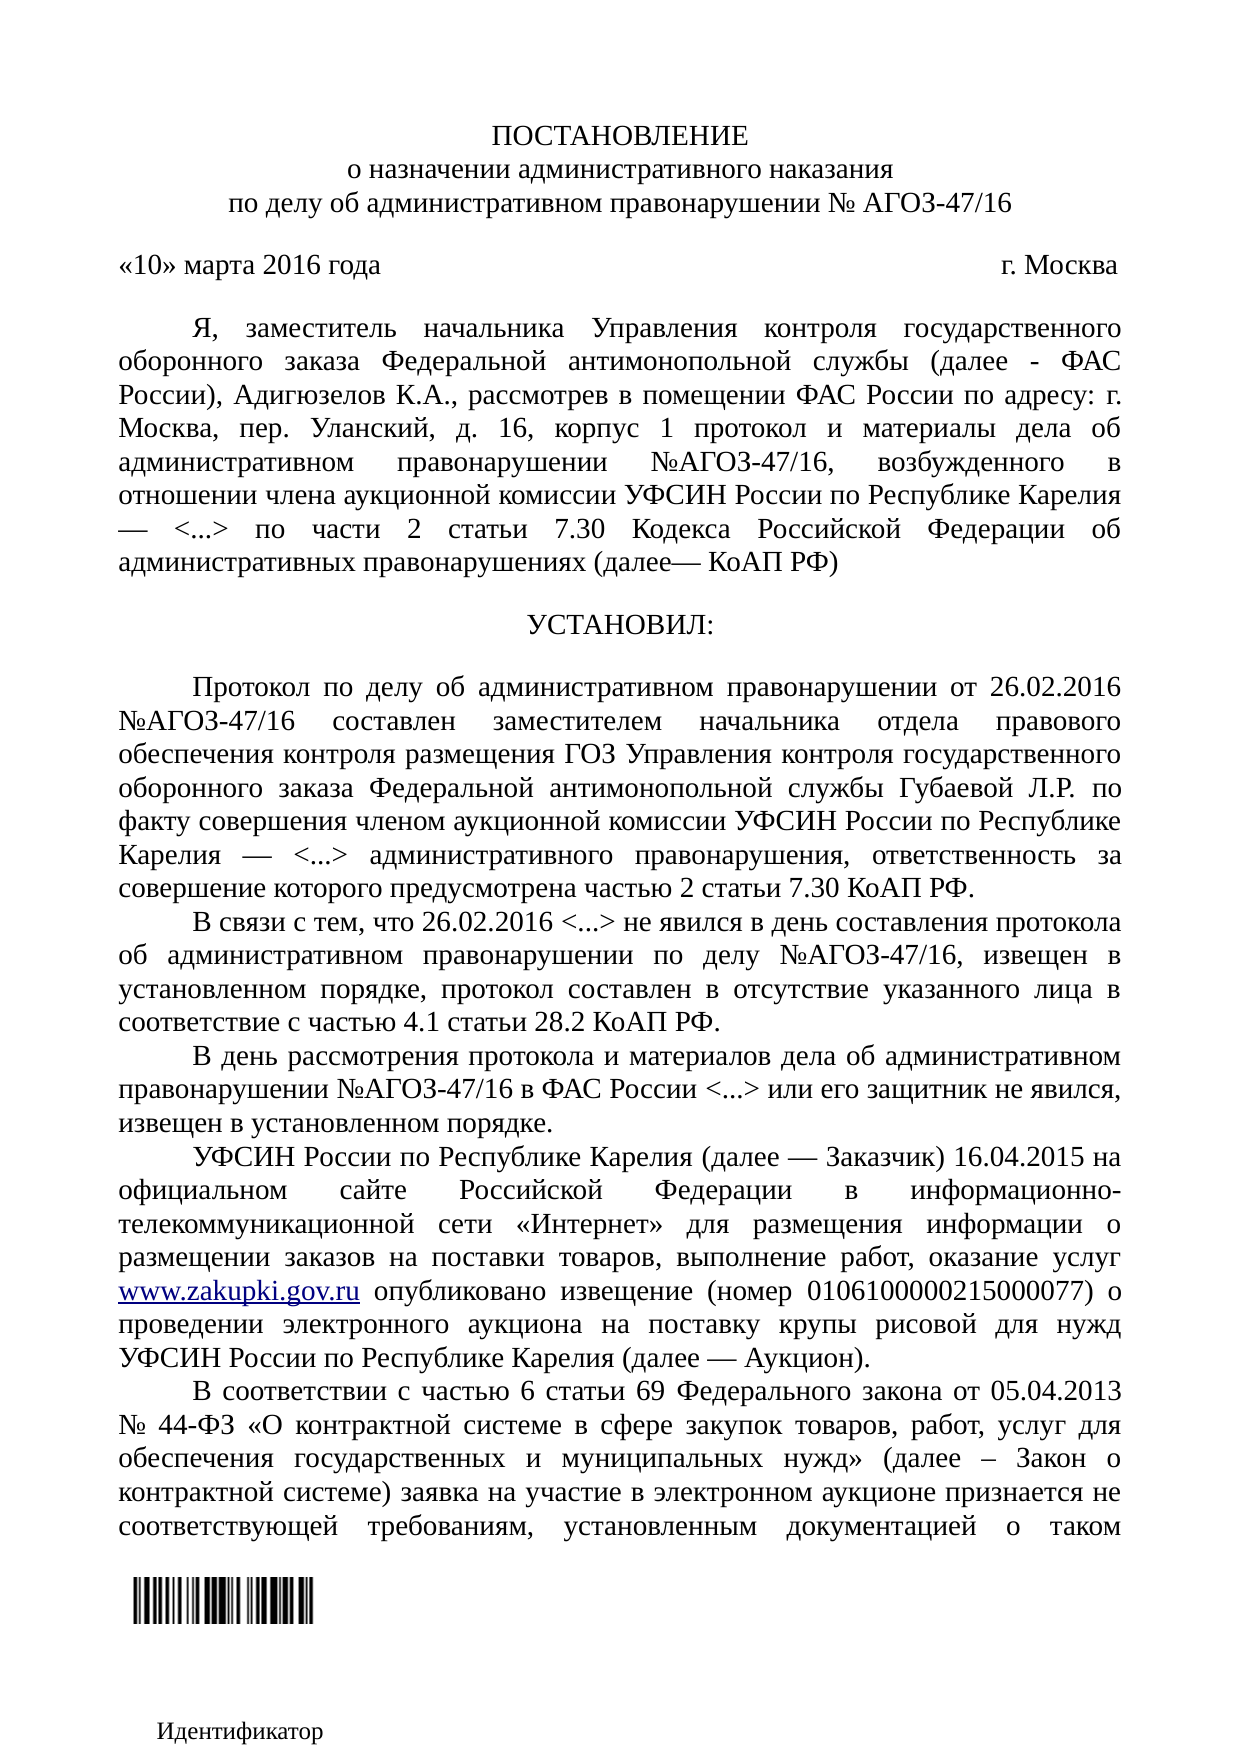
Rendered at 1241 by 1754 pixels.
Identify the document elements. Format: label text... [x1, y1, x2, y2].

text Я, заместитель начальника Управления контроля государственного оборонного заказа Федеральной антимонопольной службы (далее - ФАС России), Адигюзелов К.А., рассмотрев в помещении ФАС России по адресу: г. Москва, пер. Уланский, д. 16, корпус 1 протокол и материалы дела об административном правонарушении №АГОЗ-47/16, возбужденного в отношении члена аукционной комиссии УФСИН России по Республике Карелия — <...> по части 2 статьи 7.30 Кодекса Российской Федерации об административных правонарушениях (далее— КоАП РФ) [118, 310, 1122, 578]
text В связи с тем, что 26.02.2016 <...> не явился в день составления протокола об административном правонарушении по делу №АГОЗ-47/16, извещен в установленном порядке, протокол составлен в отсутствие указанного лица в соответствие с частью 4.1 статьи 28.2 КоАП РФ. [118, 904, 1122, 1038]
text УСТАНОВИЛ: [118, 607, 1122, 640]
text по делу об административном правонарушении № АГОЗ-47/16 [118, 185, 1122, 219]
text «10» марта 2016 года г. Москва [118, 247, 1122, 281]
text УФСИН России по Республике Карелия (далее — Заказчик) 16.04.2015 на официальном сайте Российской Федерации в информационно-телекоммуникационной сети «Интернет» для размещения информации о размещении заказов на поставки товаров, выполнение работ, оказание услуг www.zakupki.gov.ru опубликовано извещение (номер 0106100000215000077) о проведении электронного аукциона на поставку крупы рисовой для нужд УФСИН России по Республике Карелия (далее — Аукцион). [118, 1139, 1122, 1373]
text В день рассмотрения протокола и материалов дела об административном правонарушении №АГОЗ-47/16 в ФАС России <...> или его защитник не явился, извещен в установленном порядке. [118, 1038, 1122, 1139]
text Протокол по делу об административном правонарушении от 26.02.2016 №АГОЗ-47/16 составлен заместителем начальника отдела правового обеспечения контроля размещения ГОЗ Управления контроля государственного оборонного заказа Федеральной антимонопольной службы Губаевой Л.Р. по факту совершения членом аукционной комиссии УФСИН России по Республике Карелия — <...> административного правонарушения, ответственность за совершение которого предусмотрена частью 2 статьи 7.30 КоАП РФ. [118, 669, 1122, 904]
picture [118, 1577, 331, 1624]
text В соответствии с частью 6 статьи 69 Федерального закона от 05.04.2013 № 44-ФЗ «О контрактной системе в сфере закупок товаров, работ, услуг для обеспечения государственных и муниципальных нужд» (далее – Закон о контрактной системе) заявка на участие в электронном аукционе признается не соответствующей требованиям, установленным документацией о таком [118, 1373, 1122, 1541]
text ПОСТАНОВЛЕНИЕ [118, 118, 1122, 152]
text о назначении административного наказания [118, 152, 1122, 185]
